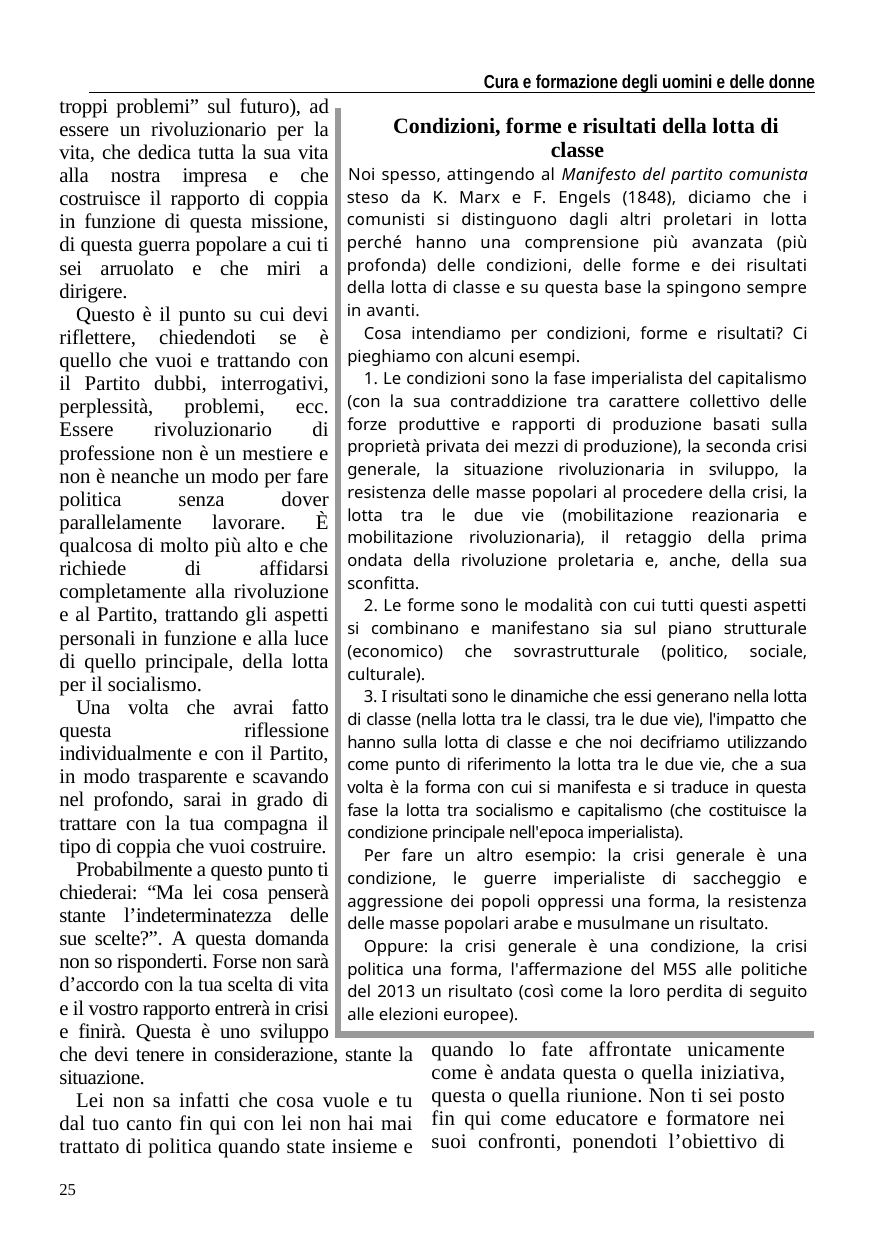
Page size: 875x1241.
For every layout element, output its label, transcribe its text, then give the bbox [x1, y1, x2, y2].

text Per fare un altro esempio: la crisi generale è una condizione, le guerre imperialiste di saccheggio e aggressione dei popoli oppressi una forma, la resistenza delle masse popolari arabe e musulmane un risultato. [347, 844, 808, 934]
text Noi spesso, attingendo al Manifesto del partito comunista steso da K. Marx e F. Engels (1848), diciamo che i comunisti si distinguono dagli altri proletari in lotta perché hanno una comprensione più avanzata (più profonda) delle condizioni, delle forme e dei risultati della lotta di classe e su questa base la spingono sempre in avanti. [347, 162, 808, 321]
text Cosa intendiamo per condizioni, forme e risultati? Ci pieghiamo con alcuni esempi. [347, 321, 808, 367]
text 2. Le forme sono le modalità con cui tutti questi aspetti si combinano e manifestano sia sul piano strutturale (economico) che sovrastrutturale (politico, sociale, culturale). [347, 594, 808, 685]
text 3. I risultati sono le dinamiche che essi generano nella lotta di classe (nella lotta tra le classi, tra le due vie), l'impatto che hanno sulla lotta di classe e che noi decifriamo utilizzando come punto di riferimento la lotta tra le due vie, che a sua volta è la forma con cui si manifesta e si traduce in questa fase la lotta tra socialismo e capitalismo (che costituisce la condizione principale nell'epoca imperialista). [347, 685, 808, 844]
text Il punto centrale, compagno, è il seguente: devi passare dall’essere giovane all’essere adulto, nel senso dall’essere un militante “a tempo libero”, che fa attività politica quando vuole e come vuole e che vive i rapporti di coppia da studente universitario (con passione ma senza “porsi troppi problemi” sul futuro), ad essere un rivoluzionario per la vita, che dedica tutta la sua vita alla nostra impresa e che costruisce il rapporto di coppia in funzione di questa missione, di questa guerra popolare a cui ti sei arruolato e che miri a dirigere. [59, 94, 413, 303]
text Cura e formazione degli uomini e delle donne [88, 71, 815, 92]
text Condizioni, forme e risultati della lotta di classe [347, 114, 808, 162]
text Oppure: la crisi generale è una condizione, la crisi politica una forma, l'affermazione del M5S alle politiche del 2013 un risultato (così come la loro perdita di seguito alle elezioni europee). [347, 934, 808, 1025]
text Questo è il punto su cui devi riflettere, chiedendoti se è quello che vuoi e trattando con il Partito dubbi, interrogativi, perplessità, problemi, ecc. Essere rivoluzionario di professione non è un mestiere e non è neanche un modo per fare politica senza dover parallelamente lavorare. È qualcosa di molto più alto e che richiede di affidarsi completamente alla rivoluzione e al Partito, trattando gli aspetti personali in funzione e alla luce di quello principale, della lotta per il socialismo. [59, 303, 335, 696]
text 1. Le condizioni sono la fase imperialista del capitalismo (con la sua contraddizione tra carattere collettivo delle forze produttive e rapporti di produzione basati sulla proprietà privata dei mezzi di produzione), la seconda crisi generale, la situazione rivoluzionaria in sviluppo, la resistenza delle masse popolari al procedere della crisi, la lotta tra le due vie (mobilitazione reazionaria e mobilitazione rivoluzionaria), il retaggio della prima ondata della rivoluzione proletaria e, anche, della sua sconfitta. [347, 367, 808, 594]
text Lei non sa infatti che cosa vuole e tu dal tuo canto fin qui con lei non hai mai trattato di politica quando state insieme e [59, 1089, 413, 1158]
text quando lo fate affrontate unicamente come è andata questa o quella iniziativa, questa o quella riunione. Non ti sei posto fin qui come educatore e formatore nei suoi confronti, ponendoti l’obiettivo di [431, 1038, 786, 1153]
text Una volta che avrai fatto questa riflessione individualmente e con il Partito, in modo trasparente e scavando nel profondo, sarai in grado di trattare con la tua compagna il tipo di coppia che vuoi costruire. [59, 696, 335, 858]
text Probabilmente a questo punto ti chiederai: “Ma lei cosa penserà stante l’indeterminatezza delle sue scelte?”. A questa domanda non so risponderti. Forse non sarà d’accordo con la tua scelta di vita e il vostro rapporto entrerà in crisi e finirà. Questa è uno sviluppo che devi tenere in considerazione, stante la situazione. [59, 858, 413, 1089]
